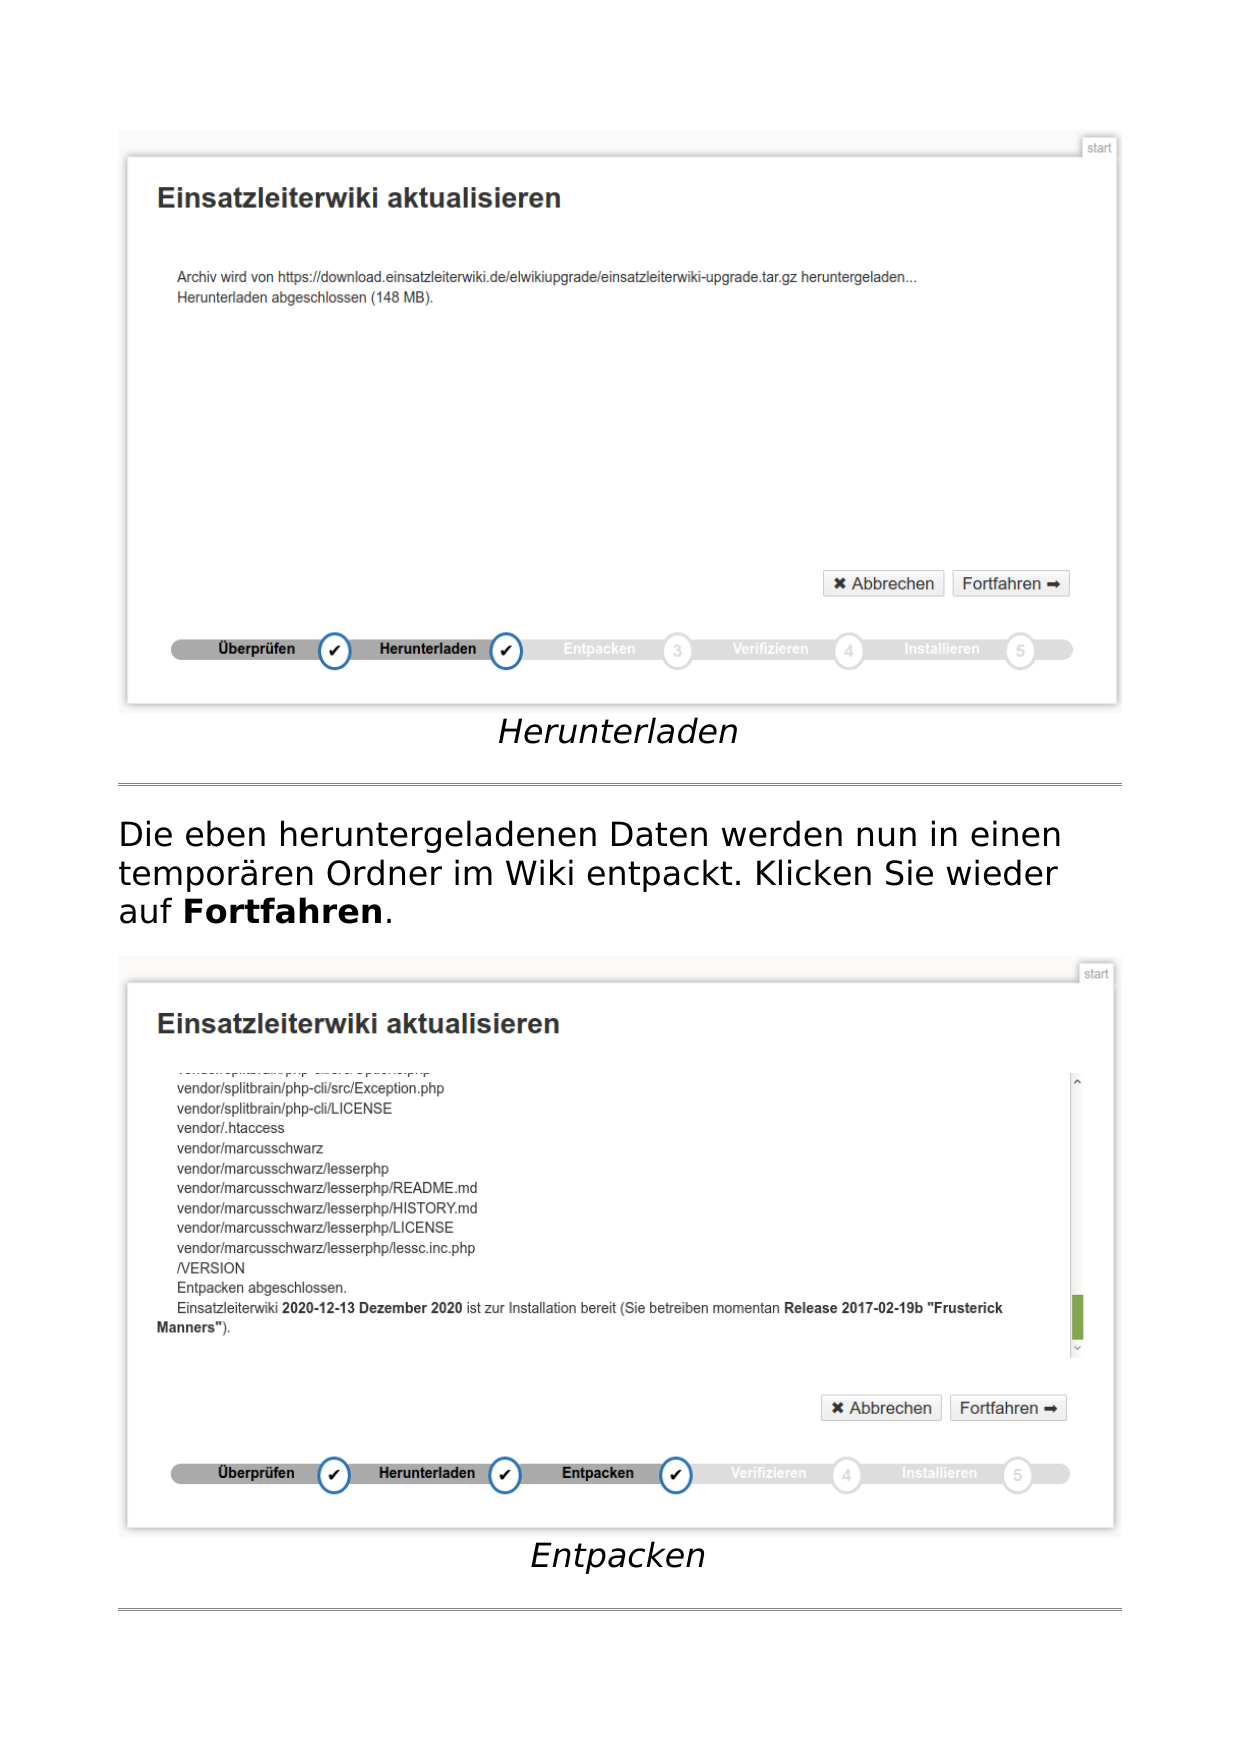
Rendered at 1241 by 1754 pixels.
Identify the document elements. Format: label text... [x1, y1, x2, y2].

picture [118, 956, 1123, 1537]
picture [118, 130, 1123, 713]
text Entpacken [118, 1537, 1122, 1576]
text Die eben heruntergeladenen Daten werden nun in einen temporären Ordner im Wiki entpackt. Klicken Sie wieder auf Fortfahren. [118, 815, 1122, 932]
text Herunterladen [118, 713, 1122, 751]
